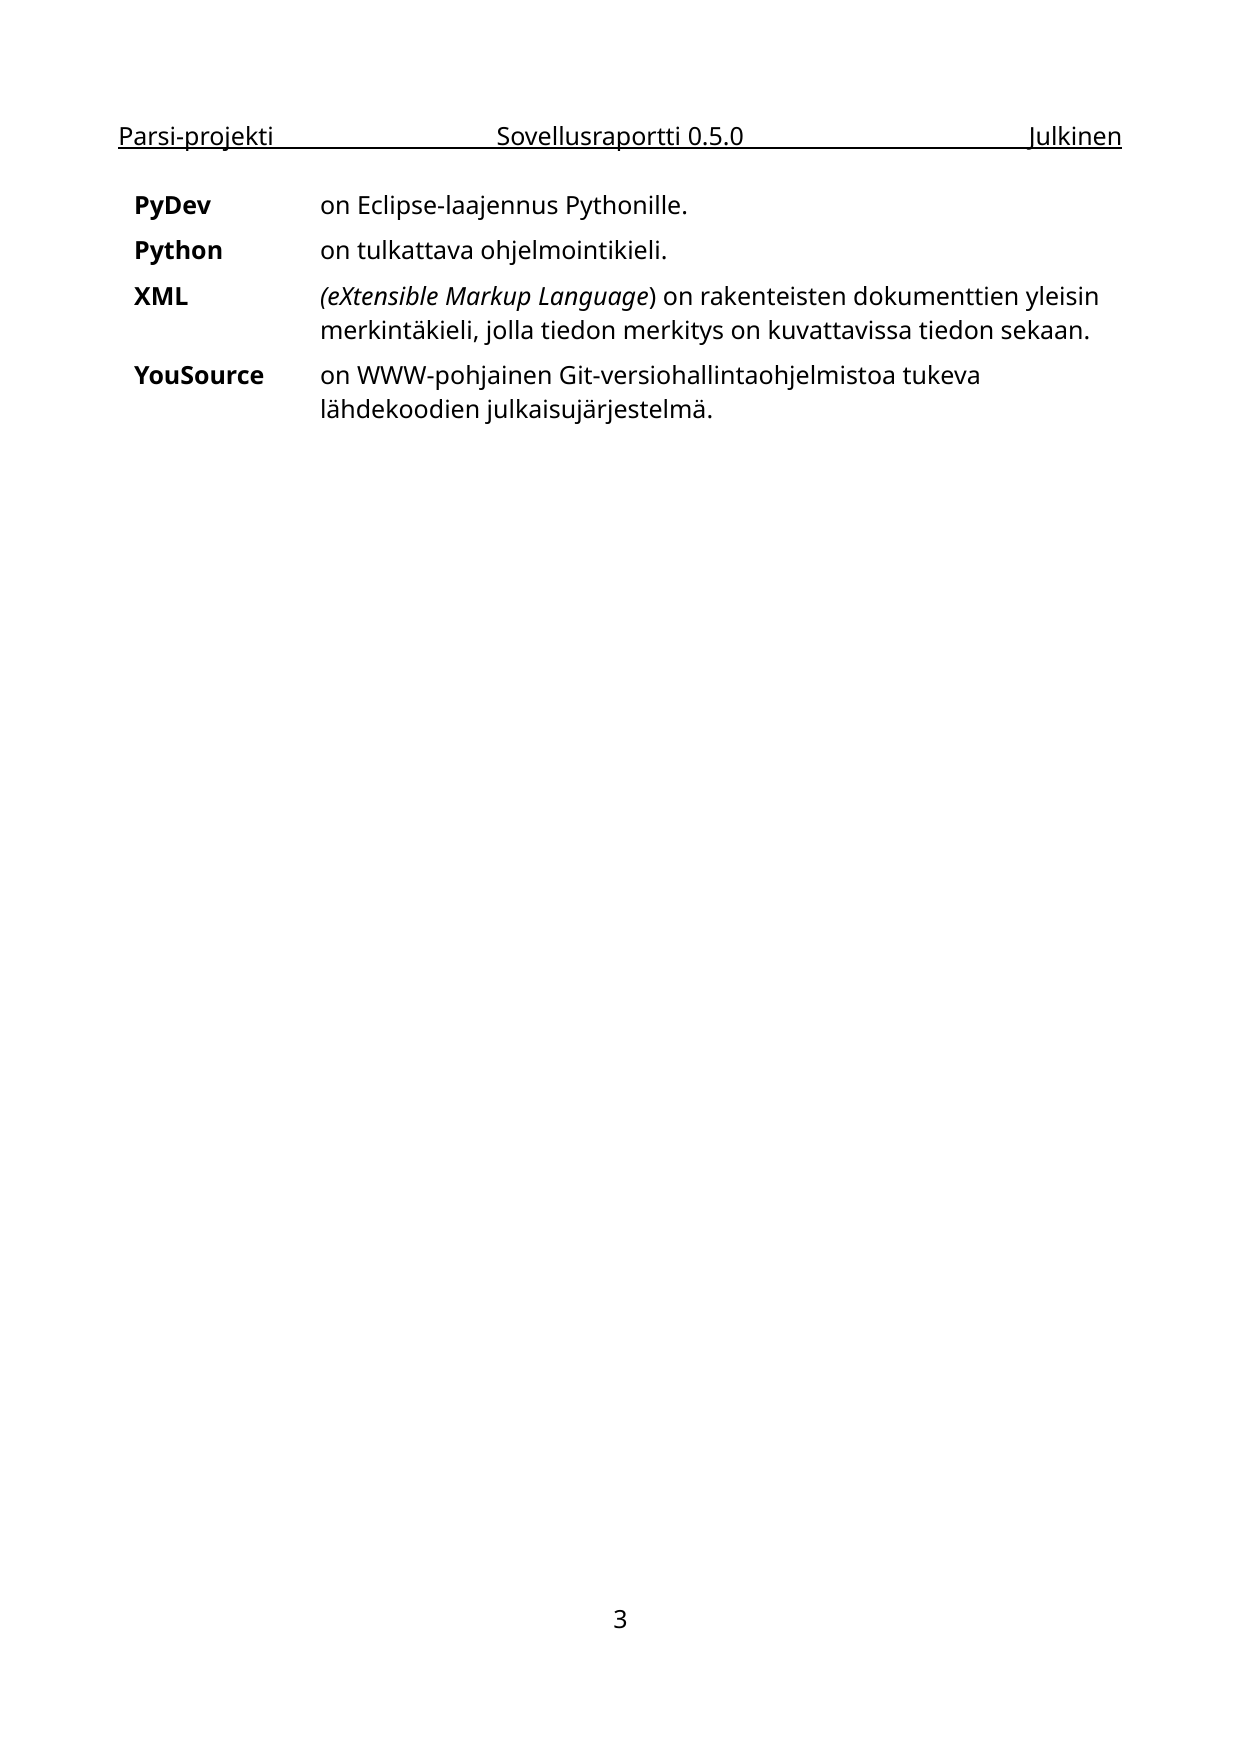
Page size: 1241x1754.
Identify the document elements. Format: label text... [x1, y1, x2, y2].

table_cell on WWW-pohjainen Git-versiohallintaohjelmistoa tukeva lähdekoodien julkaisujärjestelmä. [314, 352, 1117, 432]
table_cell on Eclipse-laajennus Pythonille. [314, 182, 1117, 227]
table_cell XML [128, 273, 314, 352]
table_cell (eXtensible Markup Language) on rakenteisten dokumenttien yleisin merkintäkieli, jolla tiedon merkitys on kuvattavissa tiedon sekaan. [314, 273, 1117, 352]
table_cell PyDev [128, 182, 314, 227]
table_cell on tulkattava ohjelmointikieli. [314, 227, 1117, 273]
table_cell Python [128, 227, 314, 273]
table_cell YouSource [128, 352, 314, 432]
